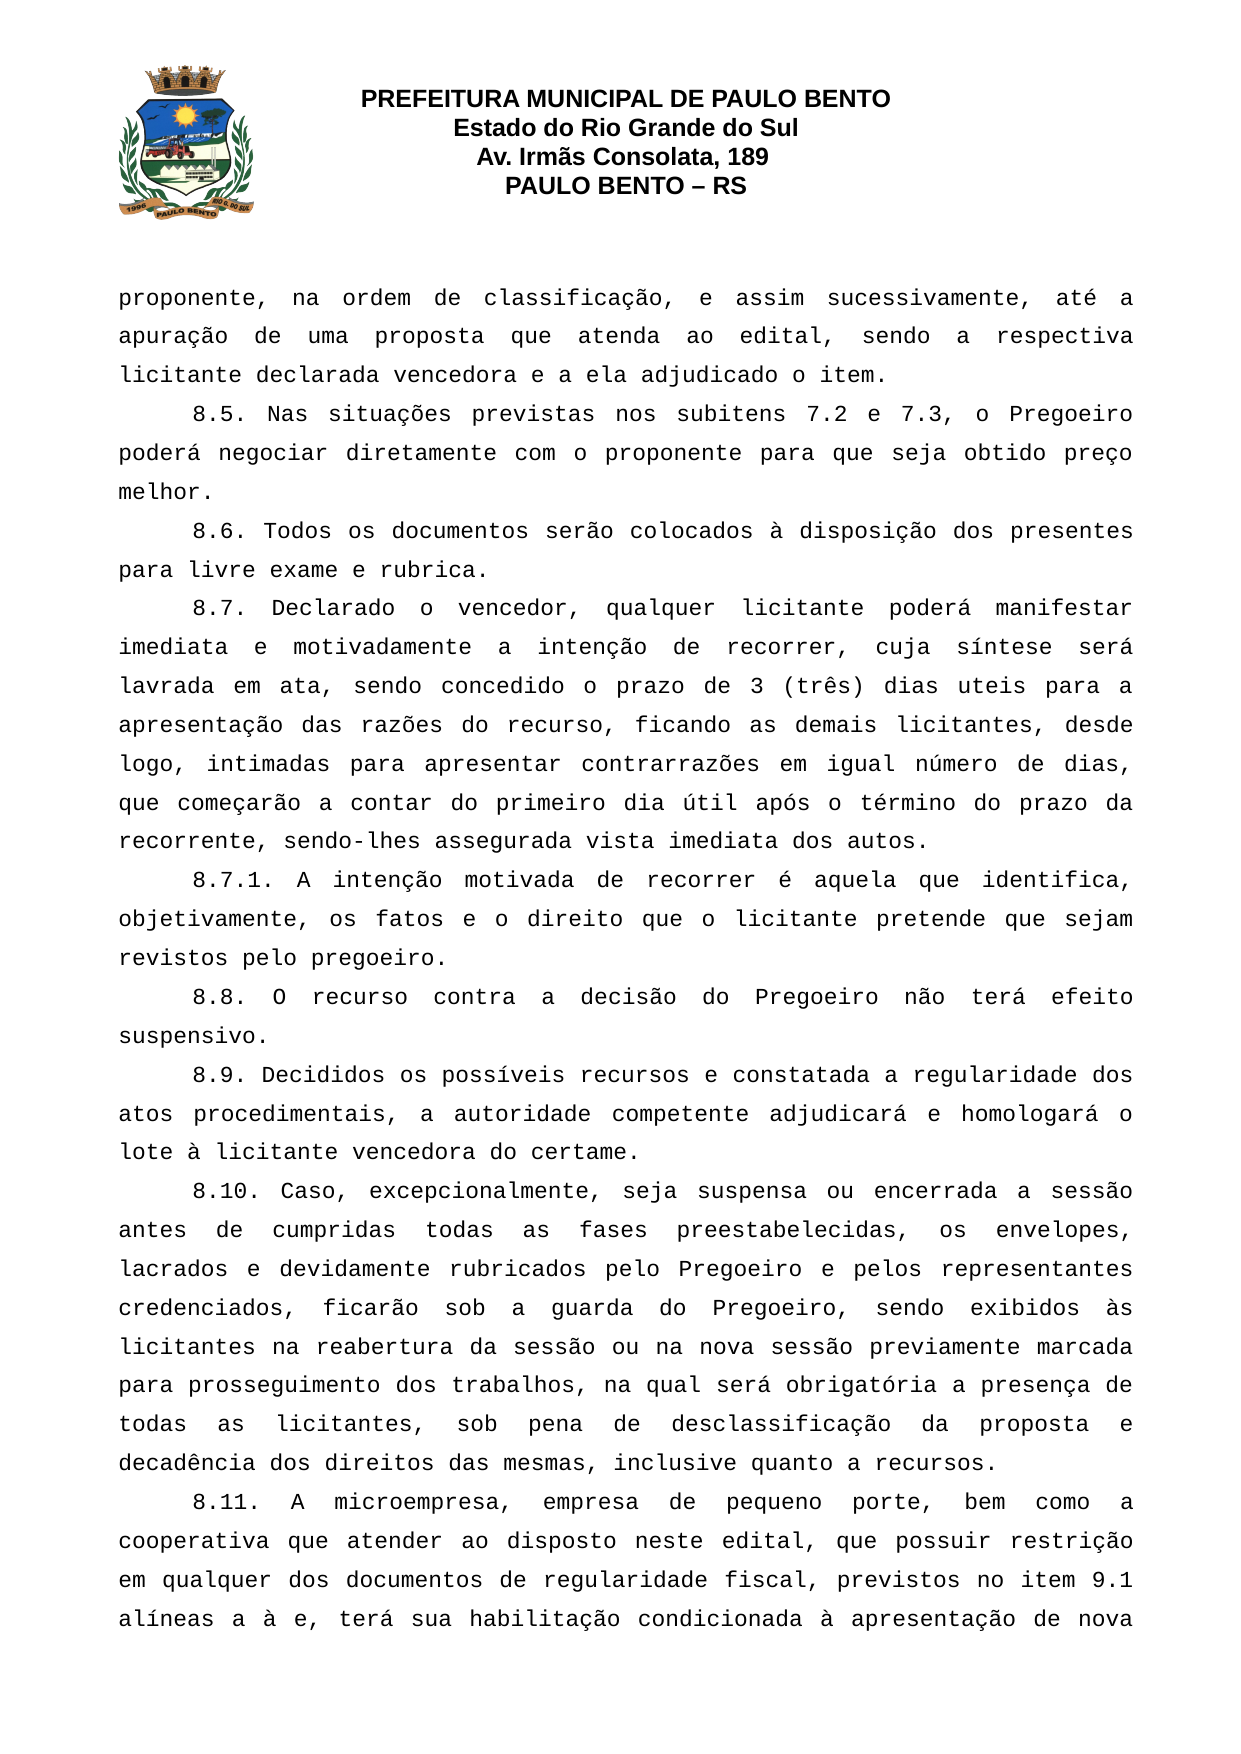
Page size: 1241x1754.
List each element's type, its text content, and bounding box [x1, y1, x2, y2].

text 8.6. Todos os documentos serão colocados à disposição dos presentes para livre exame e rubrica. [118, 519, 1134, 584]
text 8.5. Nas situações previstas nos subitens 7.2 e 7.3, o Pregoeiro poderá negociar diretamente com o proponente para que seja obtido preço melhor. [118, 402, 1134, 506]
text 8.9. Decididos os possíveis recursos e constatada a regularidade dos atos procedimentais, a autoridade competente adjudicará e homologará o lote à licitante vencedora do certame. [118, 1063, 1134, 1167]
text 8.8. O recurso contra a decisão do Pregoeiro não terá efeito suspensivo. [118, 985, 1134, 1050]
text 8.11. A microempresa, empresa de pequeno porte, bem como a cooperativa que atender ao disposto neste edital, que possuir restrição em qualquer dos documentos de regularidade fiscal, previstos no item 9.1 alíneas a à e, terá sua habilitação condicionada à apresentação de nova [118, 1490, 1134, 1633]
text 8.10. Caso, excepcionalmente, seja suspensa ou encerrada a sessão antes de cumpridas todas as fases preestabelecidas, os envelopes, lacrados e devidamente rubricados pelo Pregoeiro e pelos representantes credenciados, ficarão sob a guarda do Pregoeiro, sendo exibidos às licitantes na reabertura da sessão ou na nova sessão previamente marcada para prosseguimento dos trabalhos, na qual será obrigatória a presença de todas as licitantes, sob pena de desclassificação da proposta e decadência dos direitos das mesmas, inclusive quanto a recursos. [118, 1179, 1134, 1477]
text 8.7.1. A intenção motivada de recorrer é aquela que identifica, objetivamente, os fatos e o direito que o licitante pretende que sejam revistos pelo pregoeiro. [118, 869, 1134, 972]
picture [118, 65, 254, 220]
text 8.7. Declarado o vencedor, qualquer licitante poderá manifestar imediata e motivadamente a intenção de recorrer, cuja síntese será lavrada em ata, sendo concedido o prazo de 3 (três) dias uteis para a apresentação das razões do recurso, ficando as demais licitantes, desde logo, intimadas para apresentar contrarrazões em igual número de dias, que começarão a contar do primeiro dia útil após o término do prazo da recorrente, sendo-lhes assegurada vista imediata dos autos. [118, 597, 1134, 856]
text proponente, na ordem de classificação, e assim sucessivamente, até a apuração de uma proposta que atenda ao edital, sendo a respectiva licitante declarada vencedora e a ela adjudicado o item. [118, 286, 1134, 389]
